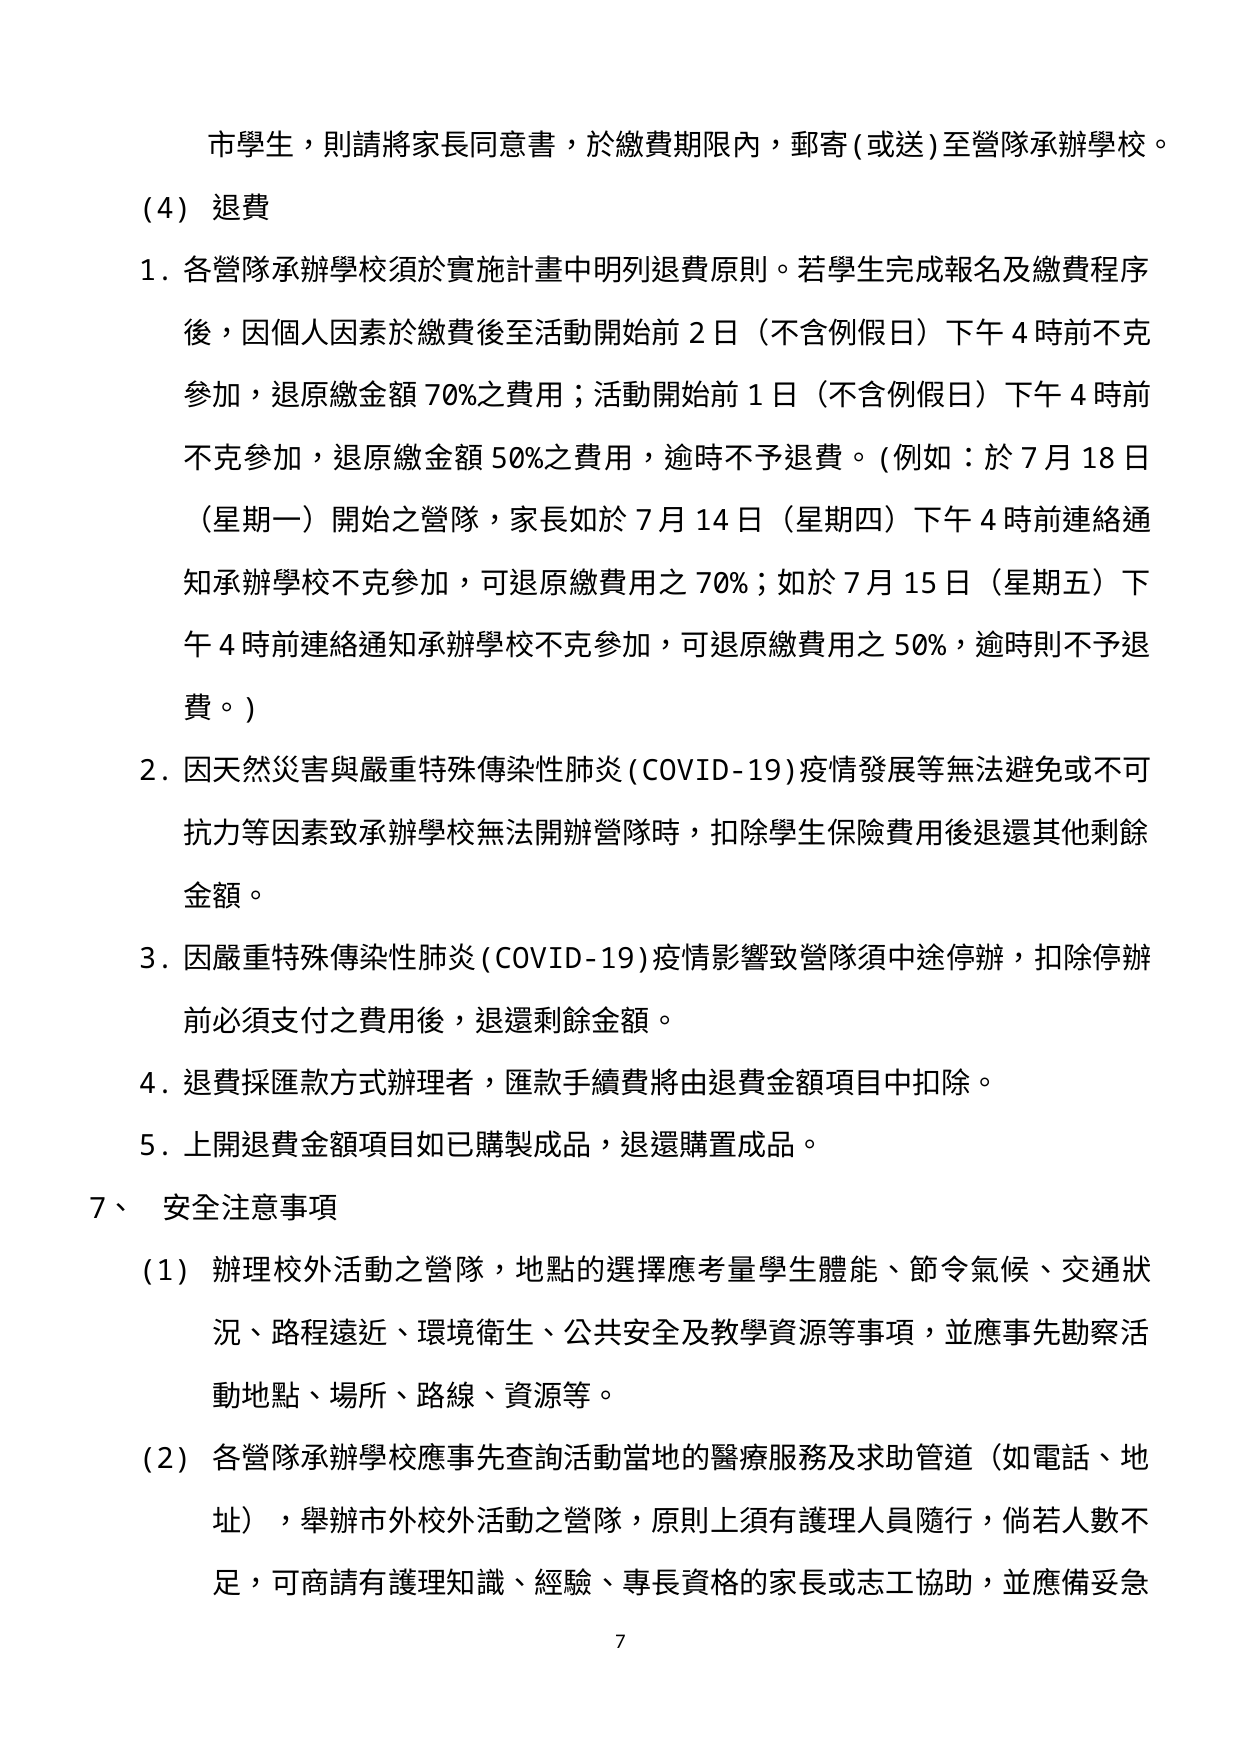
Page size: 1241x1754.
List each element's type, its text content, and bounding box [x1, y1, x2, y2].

list 各營隊承辦學校須於實施計畫中明列退費原則。若學生完成報名及繳費程序後，因個人因素於繳費後至活動開始前2日（不含例假日）下午4時前不克參加，退原繳金額70%之費用；活動開始前1日（不含例假日）下午4時前不克參加，退原繳金額50%之費用，逾時不予退費。(例如：於7月18日（星期一）開始之營隊，家長如於7月14日（星期四）下午4時前連絡通知承辦學校不克參加，可退原繳費用之70%；如於7月15日（星期五）下午4時前連絡通知承辦學校不克參加，可退原繳費用之50%，逾時則不予退費。) [139, 227, 1152, 727]
list 上開退費金額項目如已購製成品，退還購置成品。 [139, 1102, 1152, 1164]
list 因嚴重特殊傳染性肺炎(COVID-19)疫情影響致營隊須中途停辦，扣除停辦前必須支付之費用後，退還剩餘金額。 [139, 914, 1152, 1039]
list 退費採匯款方式辦理者，匯款手續費將由退費金額項目中扣除。 [139, 1039, 1152, 1102]
list 各營隊承辦學校應事先查詢活動當地的醫療服務及求助管道（如電話、地址），舉辦市外校外活動之營隊，原則上須有護理人員隨行，倘若人數不足，可商請有護理知識、經驗、專長資格的家長或志工協助，並應備妥急 [139, 1414, 1152, 1602]
list 退費 [139, 164, 1152, 227]
list 辦理校外活動之營隊，地點的選擇應考量學生體能、節令氣候、交通狀 況、路程遠近、環境衛生、公共安全及教學資源等事項，並應事先勘察活動地點、場所、路線、資源等。 [139, 1227, 1152, 1414]
list 因天然災害與嚴重特殊傳染性肺炎(COVID-19)疫情發展等無法避免或不可抗力等因素致承辦學校無法開辦營隊時，扣除學生保險費用後退還其他剩餘金額。 [139, 727, 1152, 914]
list 安全注意事項 [89, 1164, 1152, 1227]
text 第一~二階段錄取學生，本市各國小學生請於繳交期限內，將家長同意書送就讀學校學務處，由學校轉送營隊承辦學校的聯絡箱。另新北市與基隆市學生，則請將家長同意書，於繳費期限內，郵寄(或送)至營隊承辦學校。 [89, 102, 1152, 164]
